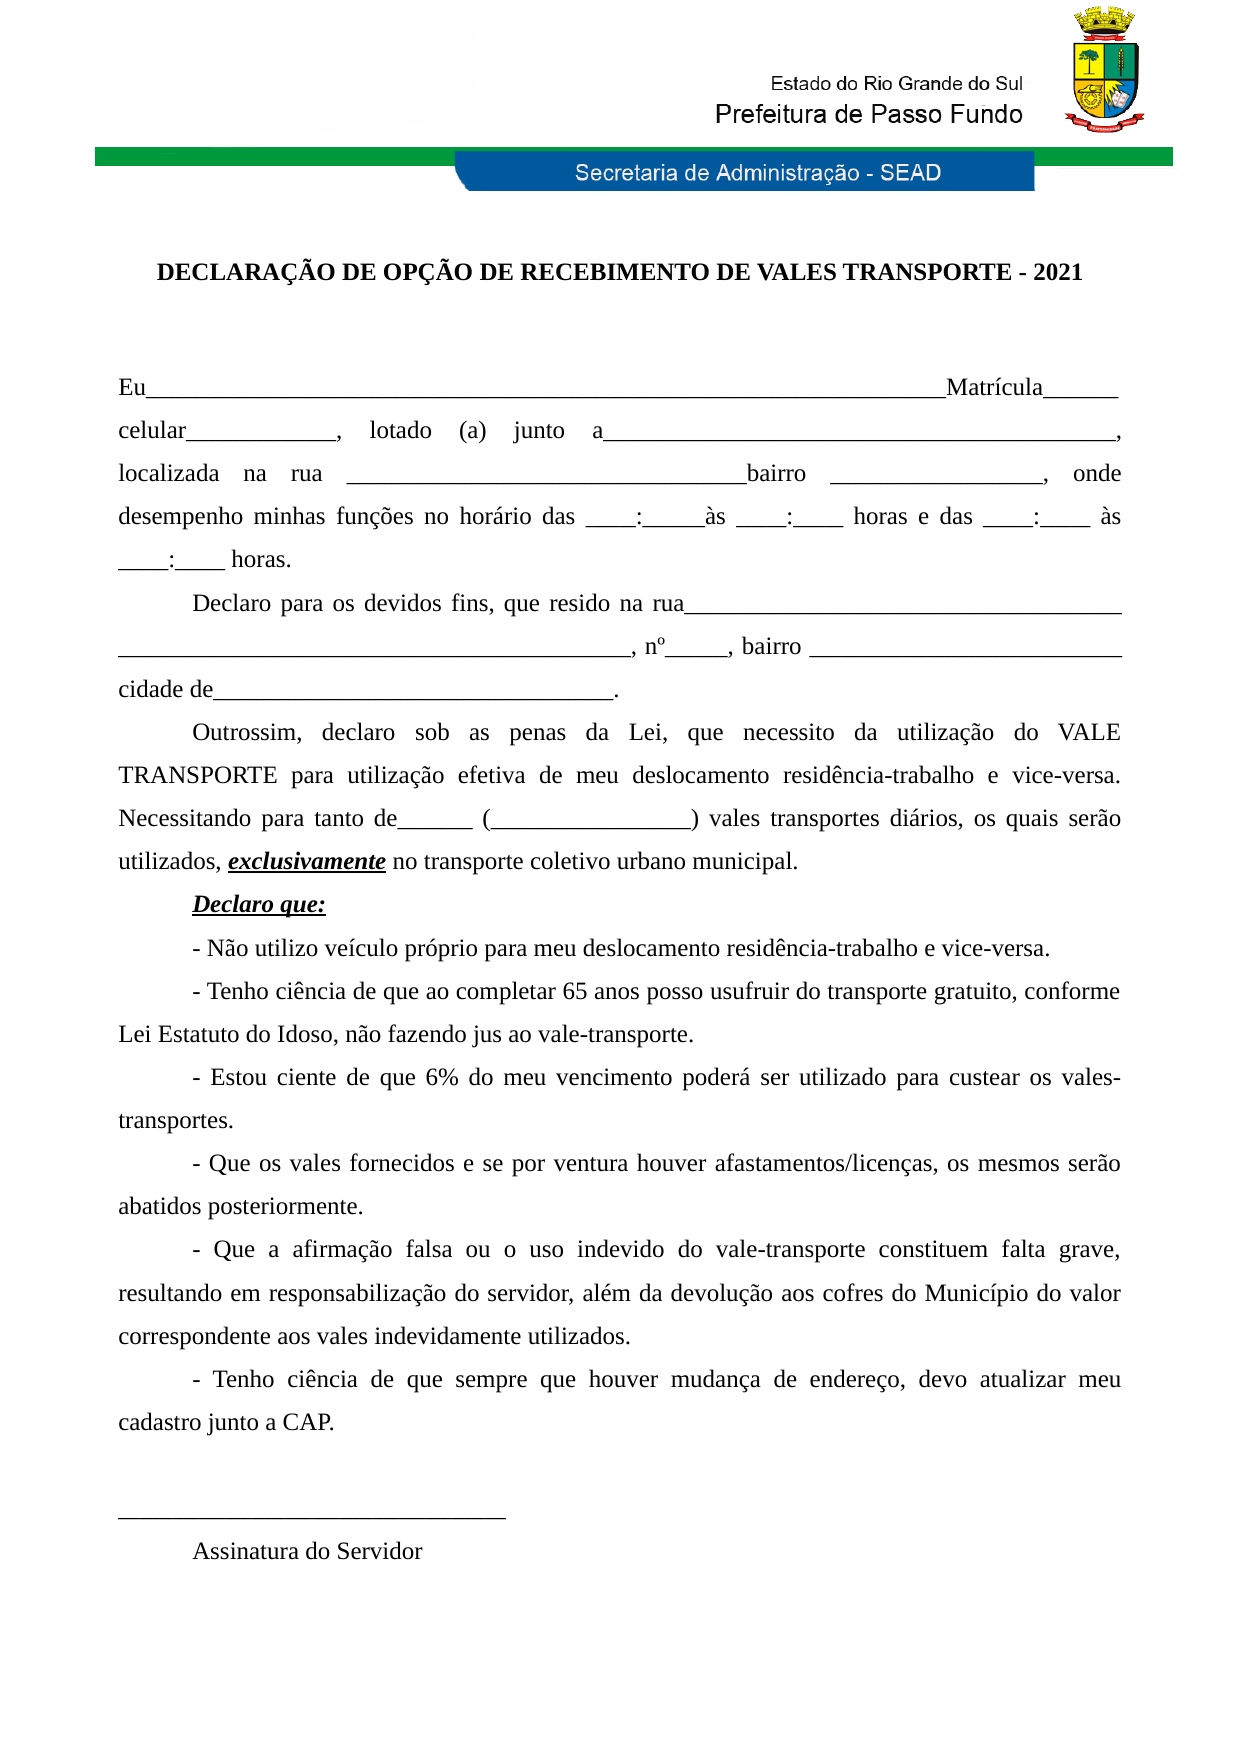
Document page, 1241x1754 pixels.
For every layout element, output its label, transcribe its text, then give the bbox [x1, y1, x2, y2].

text Assinatura do Servidor [118, 1536, 1122, 1565]
text - Estou ciente de que 6% do meu vencimento poderá ser utilizado para custear os vales-transportes. [118, 1062, 1122, 1134]
text Eu________________________________________________________________Matrícula______celular____________, lotado (a) junto a_________________________________________, localizada na rua ________________________________bairro _________________, onde desempenho minhas funções no horário das ____:_____às ____:____ horas e das ____:____ às ____:____ horas. [118, 372, 1122, 573]
text Outrossim, declaro sob as penas da Lei, que necessito da utilização do VALE TRANSPORTE para utilização efetiva de meu deslocamento residência-trabalho e vice-versa. Necessitando para tanto de______ (________________) vales transportes diários, os quais serão utilizados, exclusivamente no transporte coletivo urbano municipal. [118, 717, 1122, 875]
text DECLARAÇÃO DE OPÇÃO DE RECEBIMENTO DE VALES TRANSPORTE - 2021 [118, 257, 1122, 286]
text - Que os vales fornecidos e se por ventura houver afastamentos/licenças, os mesmos serão abatidos posteriormente. [118, 1148, 1122, 1220]
text - Que a afirmação falsa ou o uso indevido do vale-transporte constituem falta grave, resultando em responsabilização do servidor, além da devolução aos cofres do Município do valor correspondente aos vales indevidamente utilizados. [118, 1234, 1122, 1349]
text Declaro para os devidos fins, que resido na rua___________________________________ _________________________________________, nº_____, bairro _________________________ cidade de________________________________. [118, 588, 1122, 703]
text Declaro que: [118, 889, 1122, 918]
text - Não utilizo veículo próprio para meu deslocamento residência-trabalho e vice-versa. [118, 933, 1122, 961]
text _______________________________ [118, 1493, 1122, 1522]
text - Tenho ciência de que ao completar 65 anos posso usufruir do transporte gratuito, conforme Lei Estatuto do Idoso, não fazendo jus ao vale-transporte. [118, 976, 1122, 1048]
text - Tenho ciência de que sempre que houver mudança de endereço, devo atualizar meu cadastro junto a CAP. [118, 1364, 1122, 1436]
picture [95, 0, 1178, 200]
